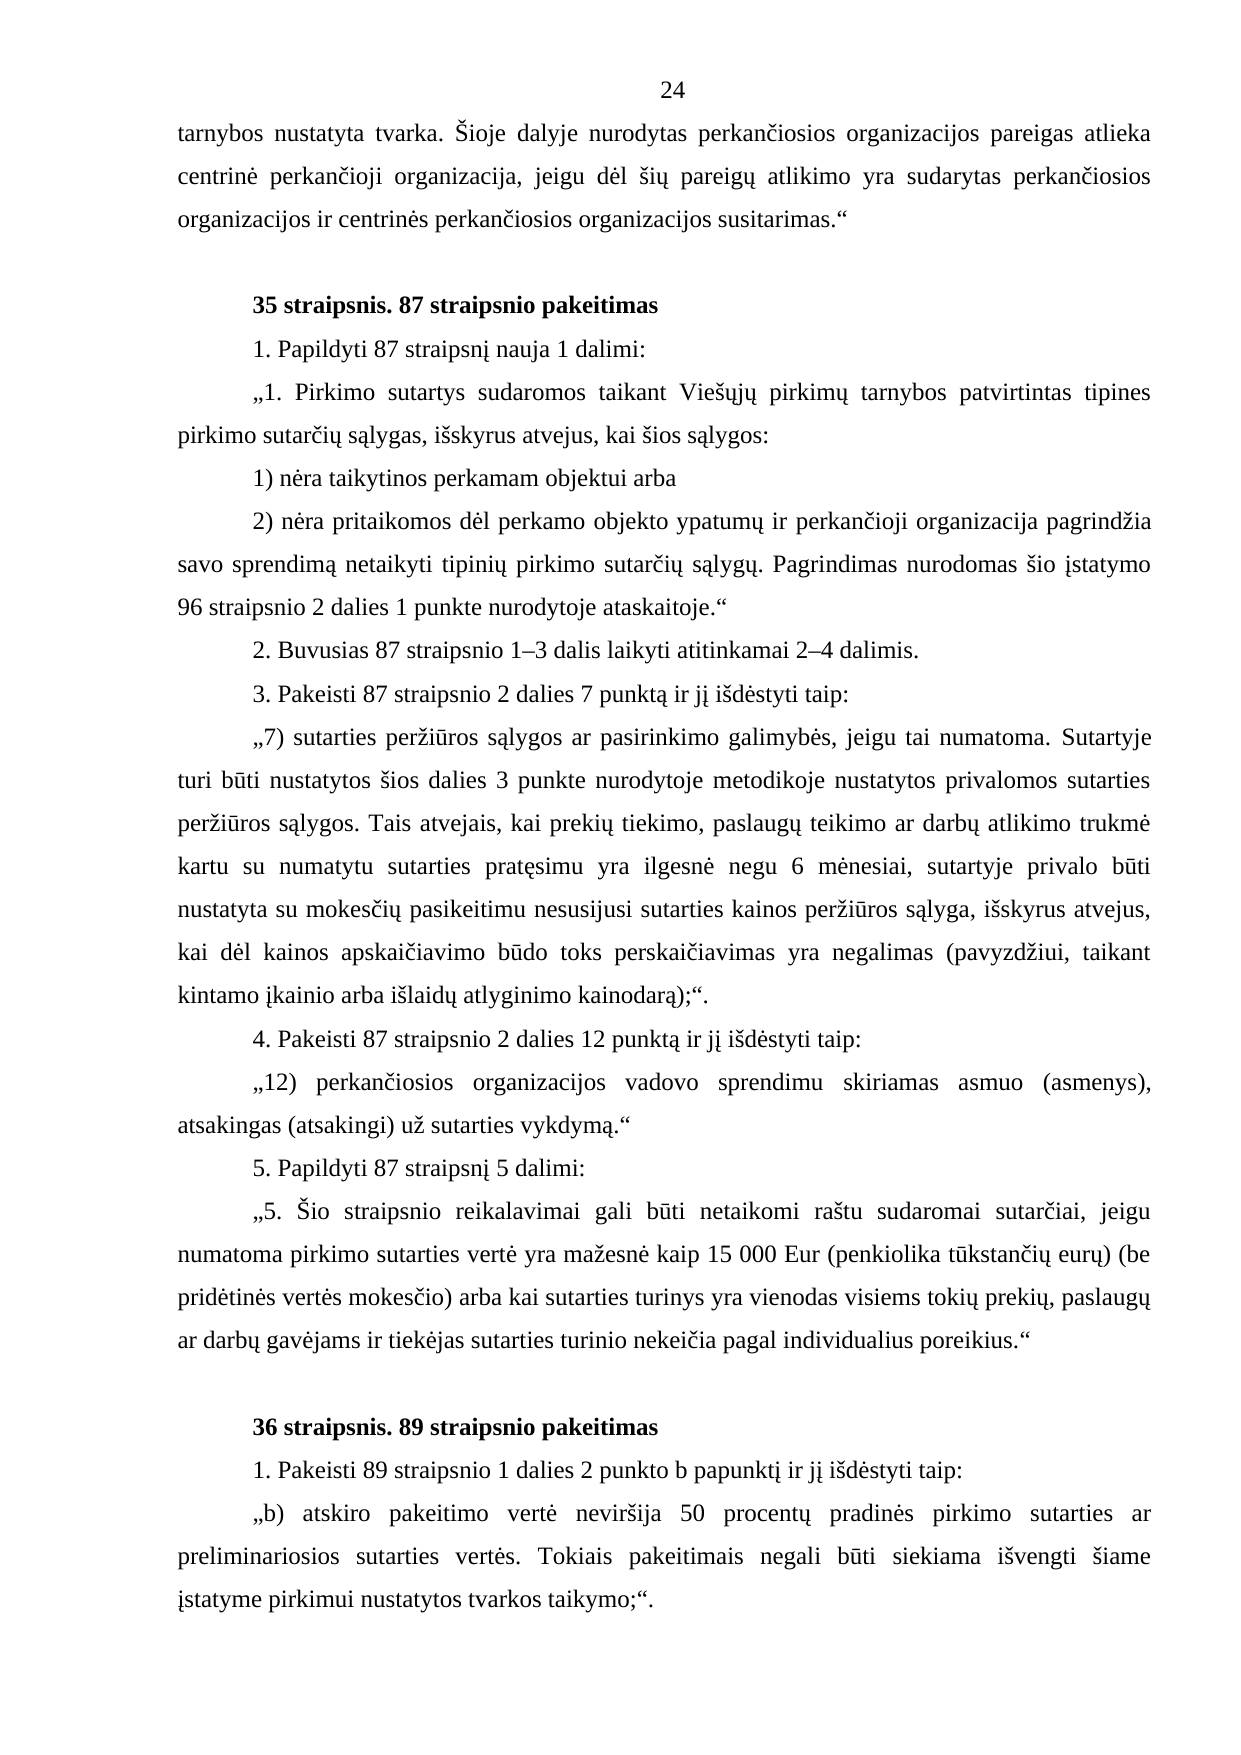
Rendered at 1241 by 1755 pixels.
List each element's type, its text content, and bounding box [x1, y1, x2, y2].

text 2) nėra pritaikomos dėl perkamo objekto ypatumų ir perkančioji organizacija pagrindžia savo sprendimą netaikyti tipinių pirkimo sutarčių sąlygų. Pagrindimas nurodomas šio įstatymo 96 straipsnio 2 dalies 1 punkte nurodytoje ataskaitoje.“ [177, 506, 1152, 621]
text 1. Pakeisti 89 straipsnio 1 dalies 2 punkto b papunktį ir jį išdėstyti taip: [177, 1455, 1152, 1484]
text „1. Pirkimo sutartys sudaromos taikant Viešųjų pirkimų tarnybos patvirtintas tipines pirkimo sutarčių sąlygas, išskyrus atvejus, kai šios sąlygos: [177, 377, 1152, 449]
text 2. Buvusias 87 straipsnio 1–3 dalis laikyti atitinkamai 2–4 dalimis. [177, 636, 1152, 664]
text 35 straipsnis. 87 straipsnio pakeitimas [177, 291, 1152, 319]
text 3. Pakeisti 87 straipsnio 2 dalies 7 punktą ir jį išdėstyti taip: [177, 679, 1152, 707]
text „b) atskiro pakeitimo vertė neviršija 50 procentų pradinės pirkimo sutarties ar preliminariosios sutarties vertės. Tokiais pakeitimais negali būti siekiama išvengti šiame įstatyme pirkimui nustatytos tvarkos taikymo;“. [177, 1498, 1152, 1613]
text 1. Papildyti 87 straipsnį nauja 1 dalimi: [177, 334, 1152, 362]
text 5. Papildyti 87 straipsnį 5 dalimi: [177, 1153, 1152, 1182]
text 36 straipsnis. 89 straipsnio pakeitimas [177, 1412, 1152, 1441]
text „5. Šio straipsnio reikalavimai gali būti netaikomi raštu sudaromai sutarčiai, jeigu numatoma pirkimo sutarties vertė yra mažesnė kaip 15 000 Eur (penkiolika tūkstančių eurų) (be pridėtinės vertės mokesčio) arba kai sutarties turinys yra vienodas visiems tokių prekių, paslaugų ar darbų gavėjams ir tiekėjas sutarties turinio nekeičia pagal individualius poreikius.“ [177, 1196, 1152, 1354]
text tarnybos nustatyta tvarka. Šioje dalyje nurodytas perkančiosios organizacijos pareigas atlieka centrinė perkančioji organizacija, jeigu dėl šių pareigų atlikimo yra sudarytas perkančiosios organizacijos ir centrinės perkančiosios organizacijos susitarimas.“ [177, 118, 1152, 233]
text 1) nėra taikytinos perkamam objektui arba [177, 463, 1152, 492]
text „7) sutarties peržiūros sąlygos ar pasirinkimo galimybės, jeigu tai numatoma. Sutartyje turi būti nustatytos šios dalies 3 punkte nurodytoje metodikoje nustatytos privalomos sutarties peržiūros sąlygos. Tais atvejais, kai prekių tiekimo, paslaugų teikimo ar darbų atlikimo trukmė kartu su numatytu sutarties pratęsimu yra ilgesnė negu 6 mėnesiai, sutartyje privalo būti nustatyta su mokesčių pasikeitimu nesusijusi sutarties kainos peržiūros sąlyga, išskyrus atvejus, kai dėl kainos apskaičiavimo būdo toks perskaičiavimas yra negalimas (pavyzdžiui, taikant kintamo įkainio arba išlaidų atlyginimo kainodarą);“. [177, 722, 1152, 1009]
text „12) perkančiosios organizacijos vadovo sprendimu skiriamas asmuo (asmenys), atsakingas (atsakingi) už sutarties vykdymą.“ [177, 1067, 1152, 1139]
text 4. Pakeisti 87 straipsnio 2 dalies 12 punktą ir jį išdėstyti taip: [177, 1024, 1152, 1052]
